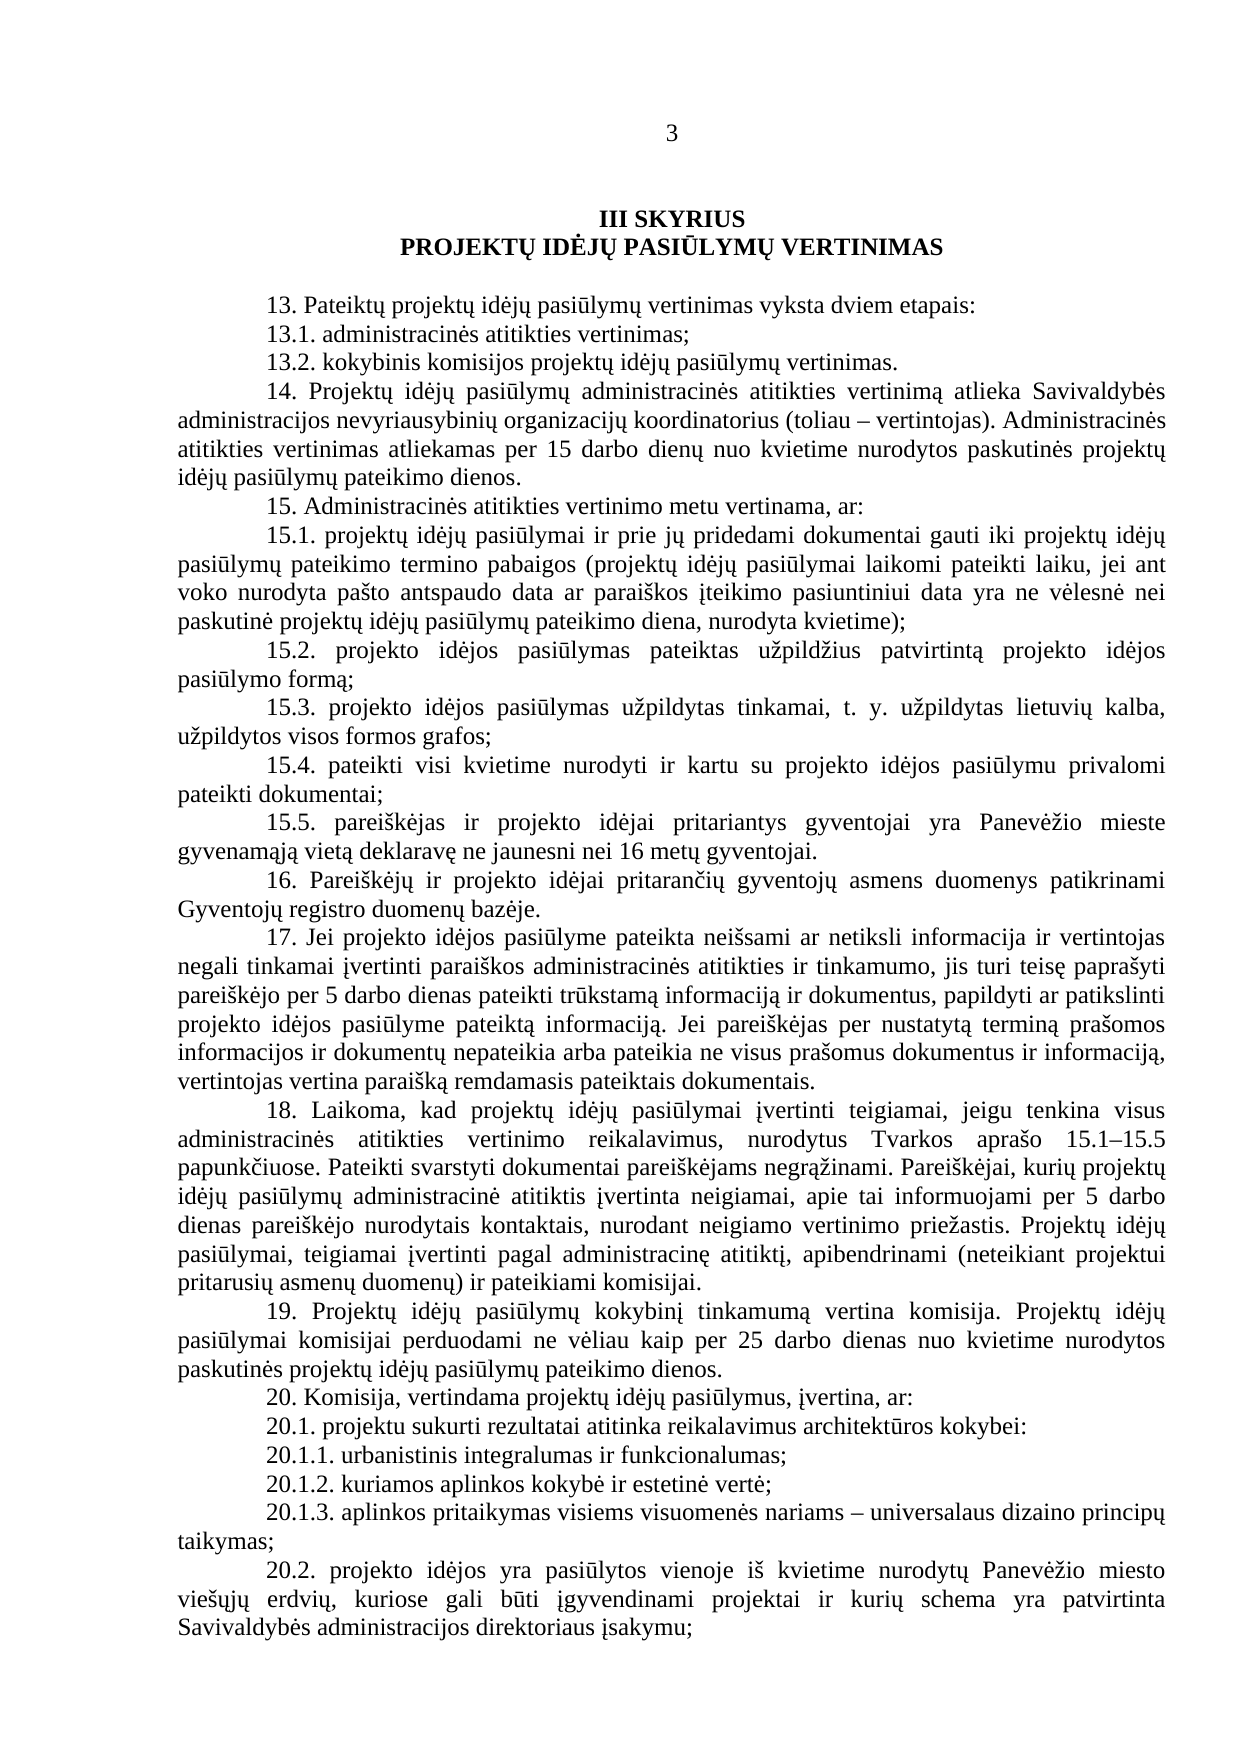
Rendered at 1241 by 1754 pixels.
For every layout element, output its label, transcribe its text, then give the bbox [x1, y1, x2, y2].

text 20. Komisija, vertindama projektų idėjų pasiūlymus, įvertina, ar: [177, 1382, 1167, 1411]
text 20.1.1. urbanistinis integralumas ir funkcionalumas; [177, 1440, 1167, 1469]
text III SKYRIUS [177, 204, 1167, 232]
text 15.4. pateikti visi kvietime nurodyti ir kartu su projekto idėjos pasiūlymu privalomi pateikti dokumentai; [177, 750, 1167, 807]
text 15.1. projektų idėjų pasiūlymai ir prie jų pridedami dokumentai gauti iki projektų idėjų pasiūlymų pateikimo termino pabaigos (projektų idėjų pasiūlymai laikomi pateikti laiku, jei ant voko nurodyta pašto antspaudo data ar paraiškos įteikimo pasiuntiniui data yra ne vėlesnė nei paskutinė projektų idėjų pasiūlymų pateikimo diena, nurodyta kvietime); [177, 520, 1167, 635]
text 15.2. projekto idėjos pasiūlymas pateiktas užpildžius patvirtintą projekto idėjos pasiūlymo formą; [177, 635, 1167, 692]
text 15.3. projekto idėjos pasiūlymas užpildytas tinkamai, t. y. užpildytas lietuvių kalba, užpildytos visos formos grafos; [177, 692, 1167, 750]
text 14. Projektų idėjų pasiūlymų administracinės atitikties vertinimą atlieka Savivaldybės administracijos nevyriausybinių organizacijų koordinatorius (toliau – vertintojas). Administracinės atitikties vertinimas atliekamas per 15 darbo dienų nuo kvietime nurodytos paskutinės projektų idėjų pasiūlymų pateikimo dienos. [177, 376, 1167, 491]
text 13. Pateiktų projektų idėjų pasiūlymų vertinimas vyksta dviem etapais: [177, 290, 1167, 319]
text 19. Projektų idėjų pasiūlymų kokybinį tinkamumą vertina komisija. Projektų idėjų pasiūlymai komisijai perduodami ne vėliau kaip per 25 darbo dienas nuo kvietime nurodytos paskutinės projektų idėjų pasiūlymų pateikimo dienos. [177, 1296, 1167, 1382]
text 20.2. projekto idėjos yra pasiūlytos vienoje iš kvietime nurodytų Panevėžio miesto viešųjų erdvių, kuriose gali būti įgyvendinami projektai ir kurių schema yra patvirtinta Savivaldybės administracijos direktoriaus įsakymu; [177, 1555, 1167, 1641]
text 17. Jei projekto idėjos pasiūlyme pateikta neišsami ar netiksli informacija ir vertintojas negali tinkamai įvertinti paraiškos administracinės atitikties ir tinkamumo, jis turi teisę paprašyti pareiškėjo per 5 darbo dienas pateikti trūkstamą informaciją ir dokumentus, papildyti ar patikslinti projekto idėjos pasiūlyme pateiktą informaciją. Jei pareiškėjas per nustatytą terminą prašomos informacijos ir dokumentų nepateikia arba pateikia ne visus prašomus dokumentus ir informaciją, vertintojas vertina paraišką remdamasis pateiktais dokumentais. [177, 922, 1167, 1095]
text 15.5. pareiškėjas ir projekto idėjai pritariantys gyventojai yra Panevėžio mieste gyvenamąją vietą deklaravę ne jaunesni nei 16 metų gyventojai. [177, 807, 1167, 865]
text PROJEKTŲ IDĖJŲ PASIŪLYMŲ VERTINIMAS [177, 232, 1167, 261]
text 16. Pareiškėjų ir projekto idėjai pritarančių gyventojų asmens duomenys patikrinami Gyventojų registro duomenų bazėje. [177, 865, 1167, 922]
text 15. Administracinės atitikties vertinimo metu vertinama, ar: [177, 491, 1167, 520]
text 13.1. administracinės atitikties vertinimas; [177, 319, 1167, 347]
text 20.1.2. kuriamos aplinkos kokybė ir estetinė vertė; [177, 1469, 1167, 1497]
text 20.1.3. aplinkos pritaikymas visiems visuomenės nariams – universalaus dizaino principų taikymas; [177, 1497, 1167, 1555]
text 18. Laikoma, kad projektų idėjų pasiūlymai įvertinti teigiamai, jeigu tenkina visus administracinės atitikties vertinimo reikalavimus, nurodytus Tvarkos aprašo 15.1–15.5 papunkčiuose. Pateikti svarstyti dokumentai pareiškėjams negrąžinami. Pareiškėjai, kurių projektų idėjų pasiūlymų administracinė atitiktis įvertinta neigiamai, apie tai informuojami per 5 darbo dienas pareiškėjo nurodytais kontaktais, nurodant neigiamo vertinimo priežastis. Projektų idėjų pasiūlymai, teigiamai įvertinti pagal administracinę atitiktį, apibendrinami (neteikiant projektui pritarusių asmenų duomenų) ir pateikiami komisijai. [177, 1095, 1167, 1296]
text 13.2. kokybinis komisijos projektų idėjų pasiūlymų vertinimas. [177, 347, 1167, 376]
text 20.1. projektu sukurti rezultatai atitinka reikalavimus architektūros kokybei: [177, 1411, 1167, 1440]
